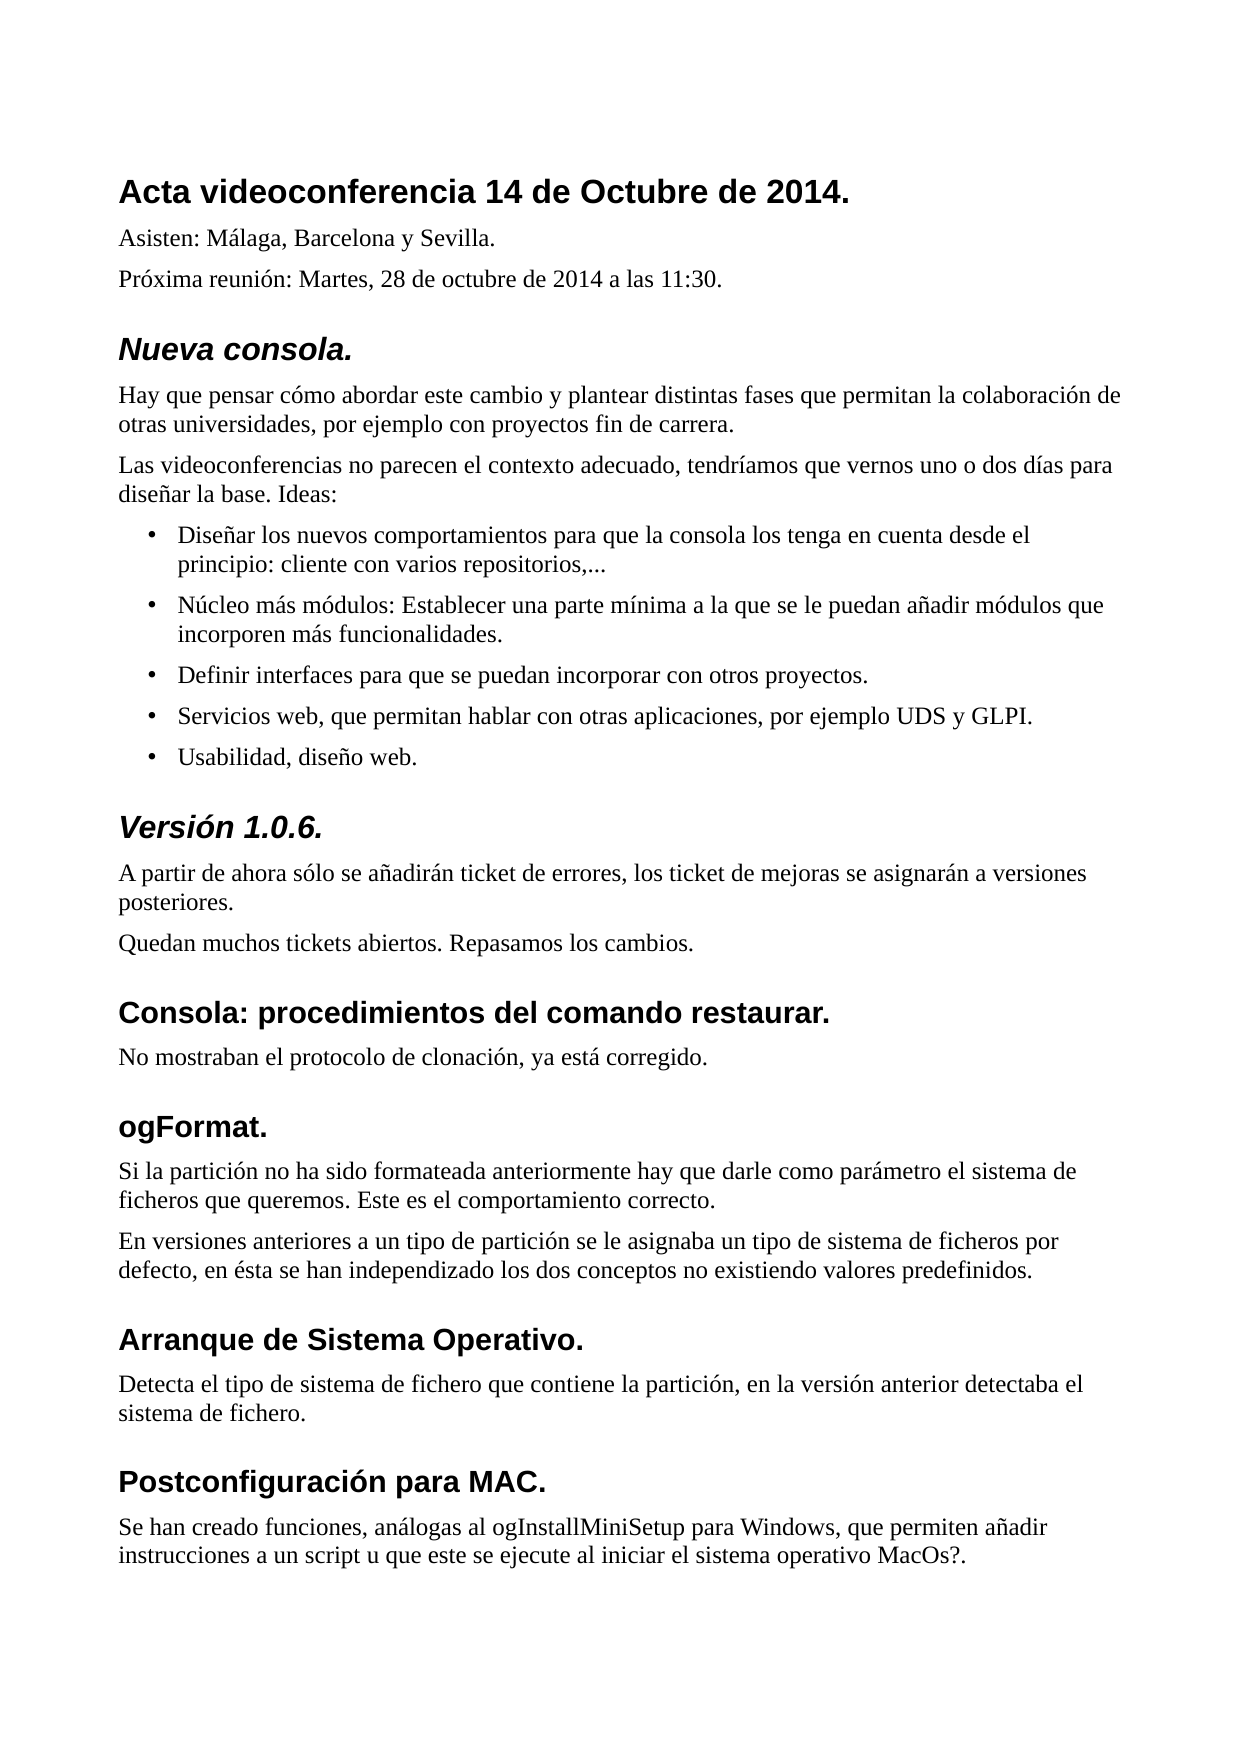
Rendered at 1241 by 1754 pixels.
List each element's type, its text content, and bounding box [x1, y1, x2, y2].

subtitle Consola: procedimientos del comando restaurar. [118, 994, 1122, 1029]
text No mostraban el protocolo de clonación, ya está corregido. [118, 1042, 1122, 1071]
text A partir de ahora sólo se añadirán ticket de errores, los ticket de mejoras se asignarán a versiones posteriores. [118, 858, 1122, 916]
list Definir interfaces para que se puedan incorporar con otros proyectos. [148, 660, 1122, 689]
text En versiones anteriores a un tipo de partición se le asignaba un tipo de sistema de ficheros por defecto, en ésta se han independizado los dos conceptos no existiendo valores predefinidos. [118, 1226, 1122, 1284]
list Núcleo más módulos: Establecer una parte mínima a la que se le puedan añadir módulos que incorporen más funcionalidades. [148, 590, 1122, 647]
text Quedan muchos tickets abiertos. Repasamos los cambios. [118, 928, 1122, 957]
subtitle ogFormat. [118, 1108, 1122, 1144]
subtitle Arranque de Sistema Operativo. [118, 1321, 1122, 1356]
subtitle Versión 1.0.6. [118, 809, 1122, 846]
text Se han creado funciones, análogas al ogInstallMiniSetup para Windows, que permiten añadir instrucciones a un script u que este se ejecute al iniciar el sistema operativo MacOs?. [118, 1512, 1122, 1569]
list Usabilidad, diseño web. [148, 742, 1122, 771]
text Próxima reunión: Martes, 28 de octubre de 2014 a las 11:30. [118, 264, 1122, 293]
text Si la partición no ha sido formateada anteriormente hay que darle como parámetro el sistema de ficheros que queremos. Este es el comportamiento correcto. [118, 1156, 1122, 1214]
text Las videoconferencias no parecen el contexto adecuado, tendríamos que vernos uno o dos días para diseñar la base. Ideas: [118, 450, 1122, 507]
subtitle Acta videoconferencia 14 de Octubre de 2014. [118, 172, 1122, 211]
text Asisten: Málaga, Barcelona y Sevilla. [118, 223, 1122, 252]
subtitle Nueva consola. [118, 331, 1122, 367]
subtitle Postconfiguración para MAC. [118, 1464, 1122, 1499]
list Diseñar los nuevos comportamientos para que la consola los tenga en cuenta desde el principio: cliente con varios repositorios,... [148, 520, 1122, 577]
text Hay que pensar cómo abordar este cambio y plantear distintas fases que permitan la colaboración de otras universidades, por ejemplo con proyectos fin de carrera. [118, 380, 1122, 437]
text Detecta el tipo de sistema de fichero que contiene la partición, en la versión anterior detectaba el sistema de fichero. [118, 1369, 1122, 1426]
list Servicios web, que permitan hablar con otras aplicaciones, por ejemplo UDS y GLPI. [148, 701, 1122, 730]
